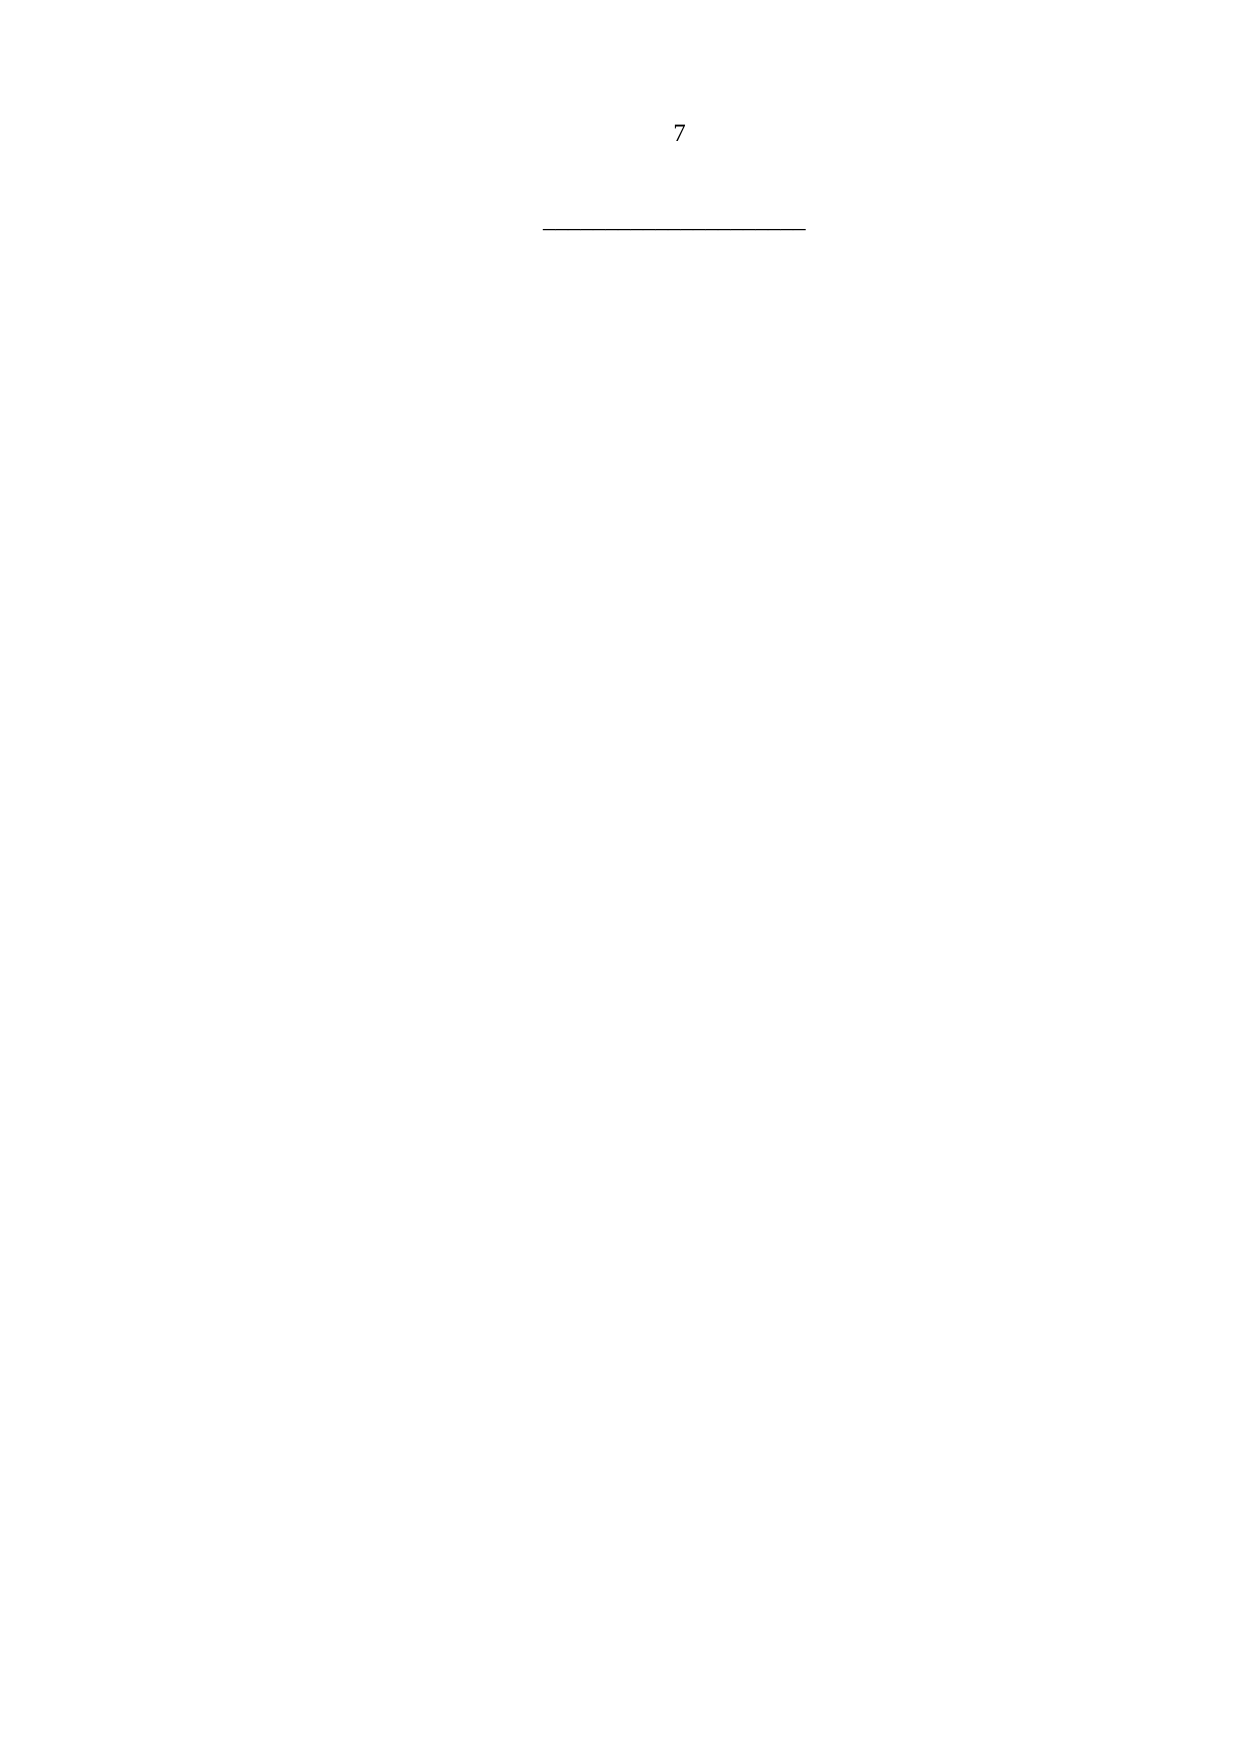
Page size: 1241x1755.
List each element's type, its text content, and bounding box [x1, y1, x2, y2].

text _____________________ [177, 204, 1171, 233]
